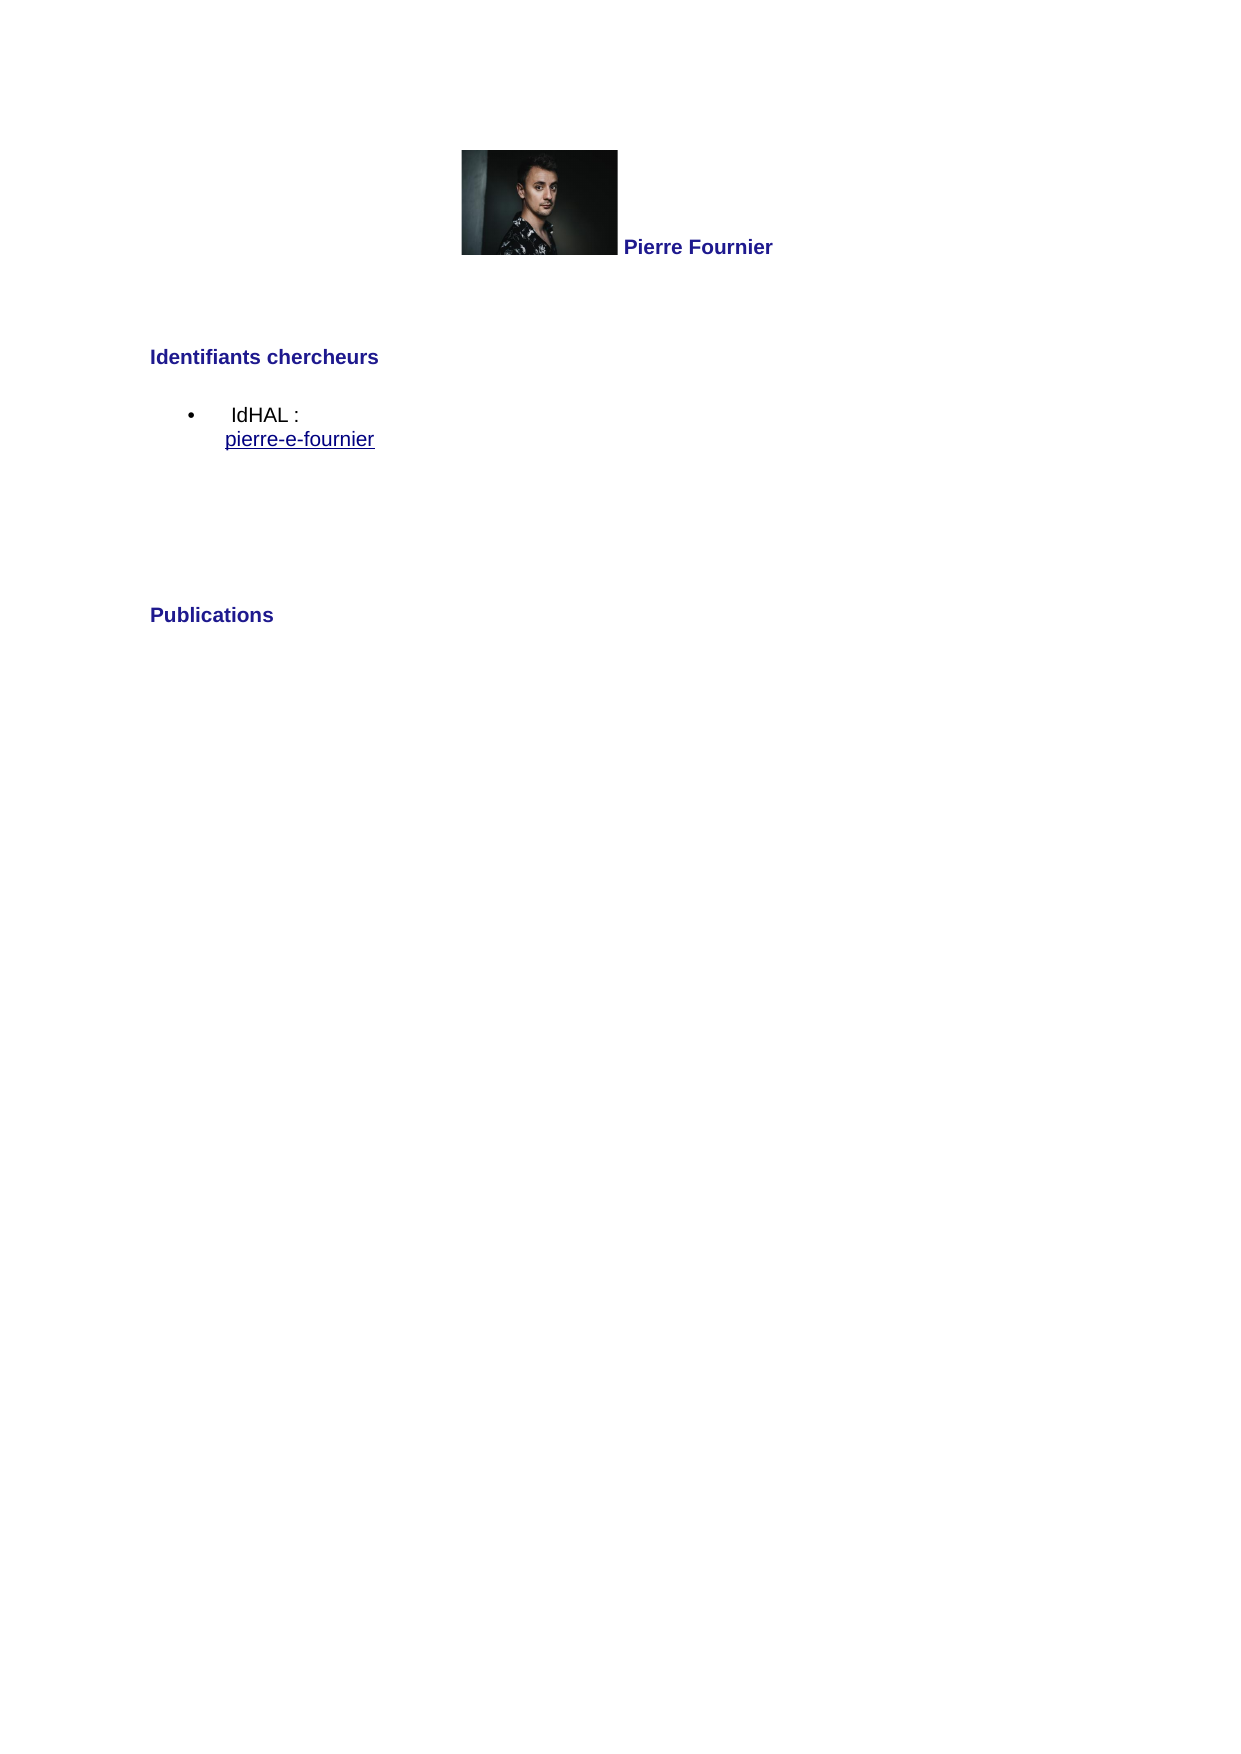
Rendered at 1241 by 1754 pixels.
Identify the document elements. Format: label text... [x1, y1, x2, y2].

picture [461, 150, 618, 255]
list IdHAL : [187, 403, 1090, 427]
subtitle Pierre Fournier [150, 150, 1090, 258]
subtitle Identifiants chercheurs [150, 345, 1090, 369]
list pierre-e-fournier [187, 427, 1090, 451]
subtitle Publications [150, 603, 1090, 627]
